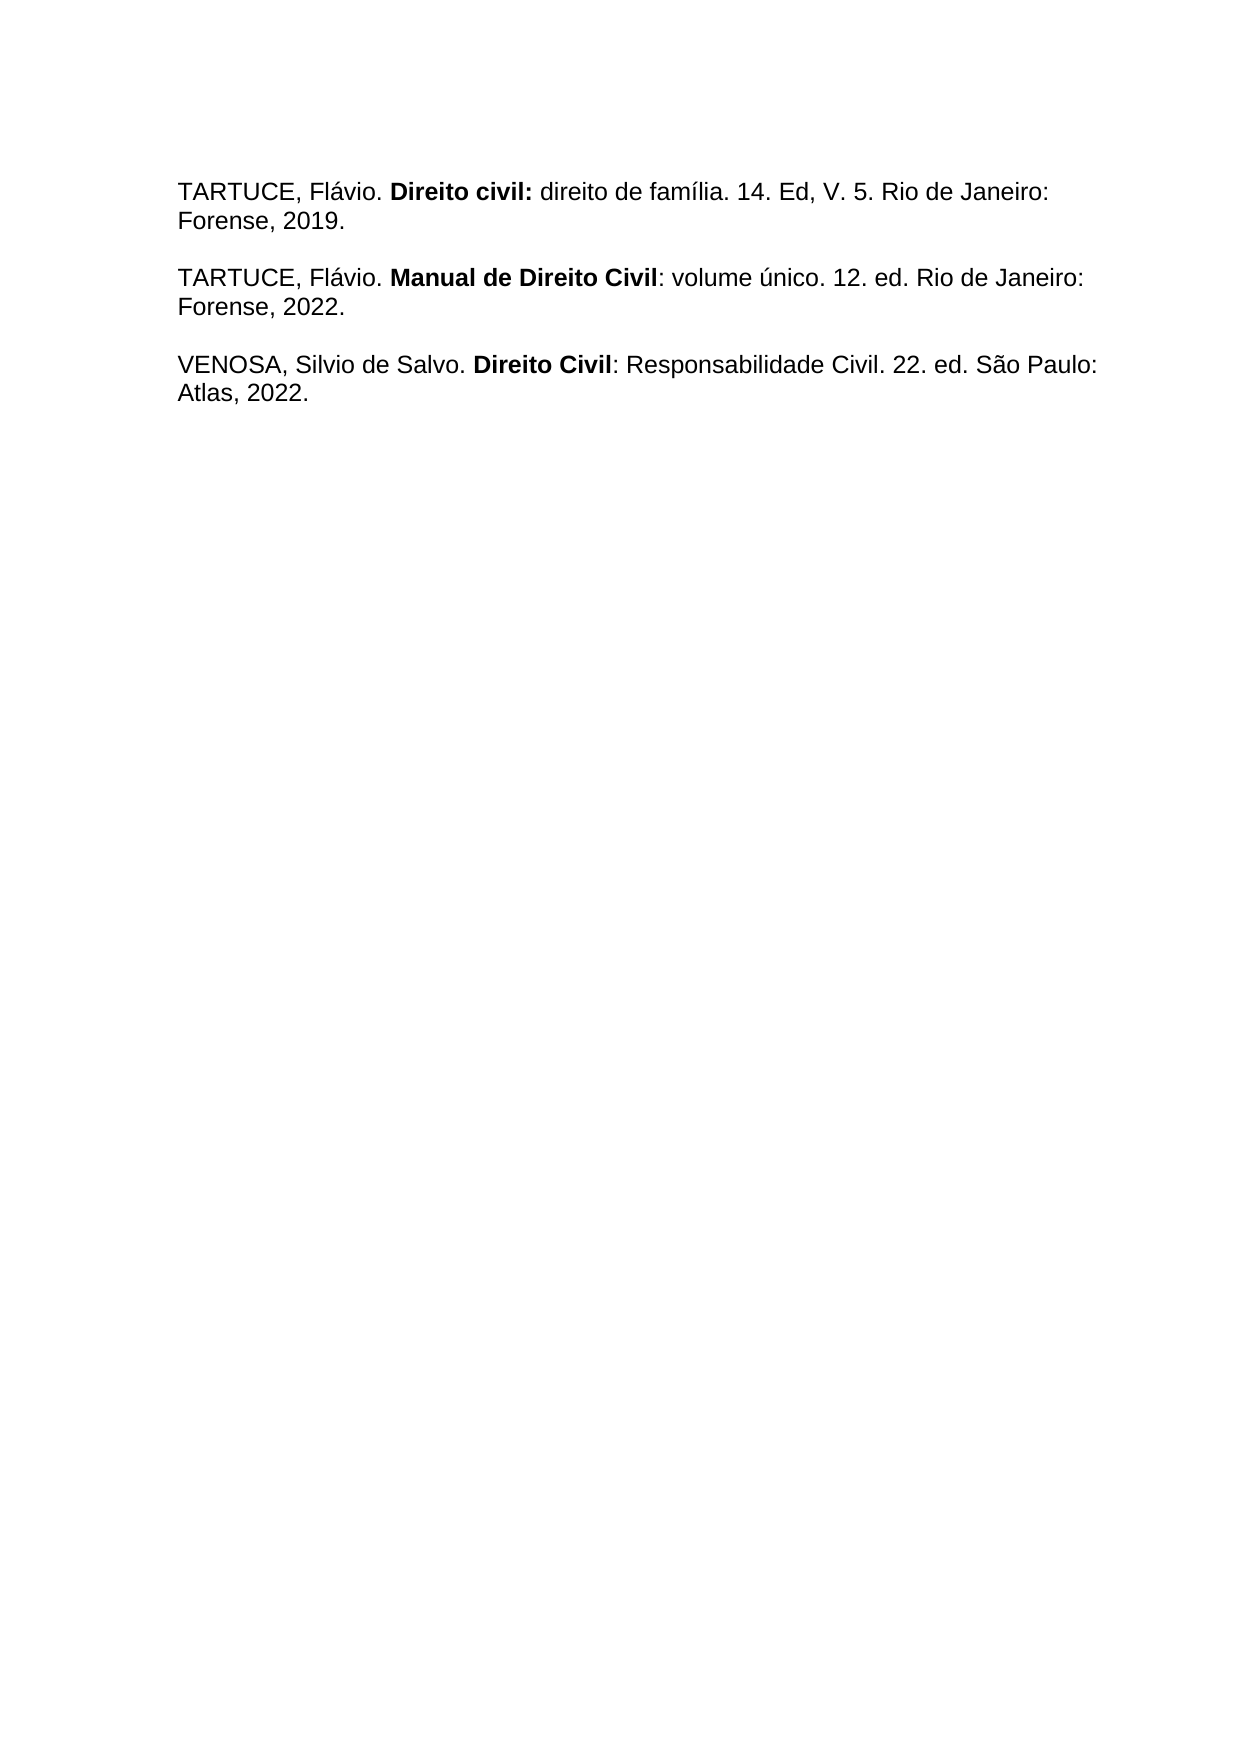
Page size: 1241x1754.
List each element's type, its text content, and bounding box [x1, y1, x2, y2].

text TARTUCE, Flávio. Direito civil: direito de família. 14. Ed, V. 5. Rio de Janeiro: Forense, 2019. [177, 177, 1122, 235]
text TARTUCE, Flávio. Manual de Direito Civil: volume único. 12. ed. Rio de Janeiro: Forense, 2022. [177, 263, 1122, 321]
text VENOSA, Silvio de Salvo. Direito Civil: Responsabilidade Civil. 22. ed. São Paulo: Atlas, 2022. [177, 350, 1122, 407]
